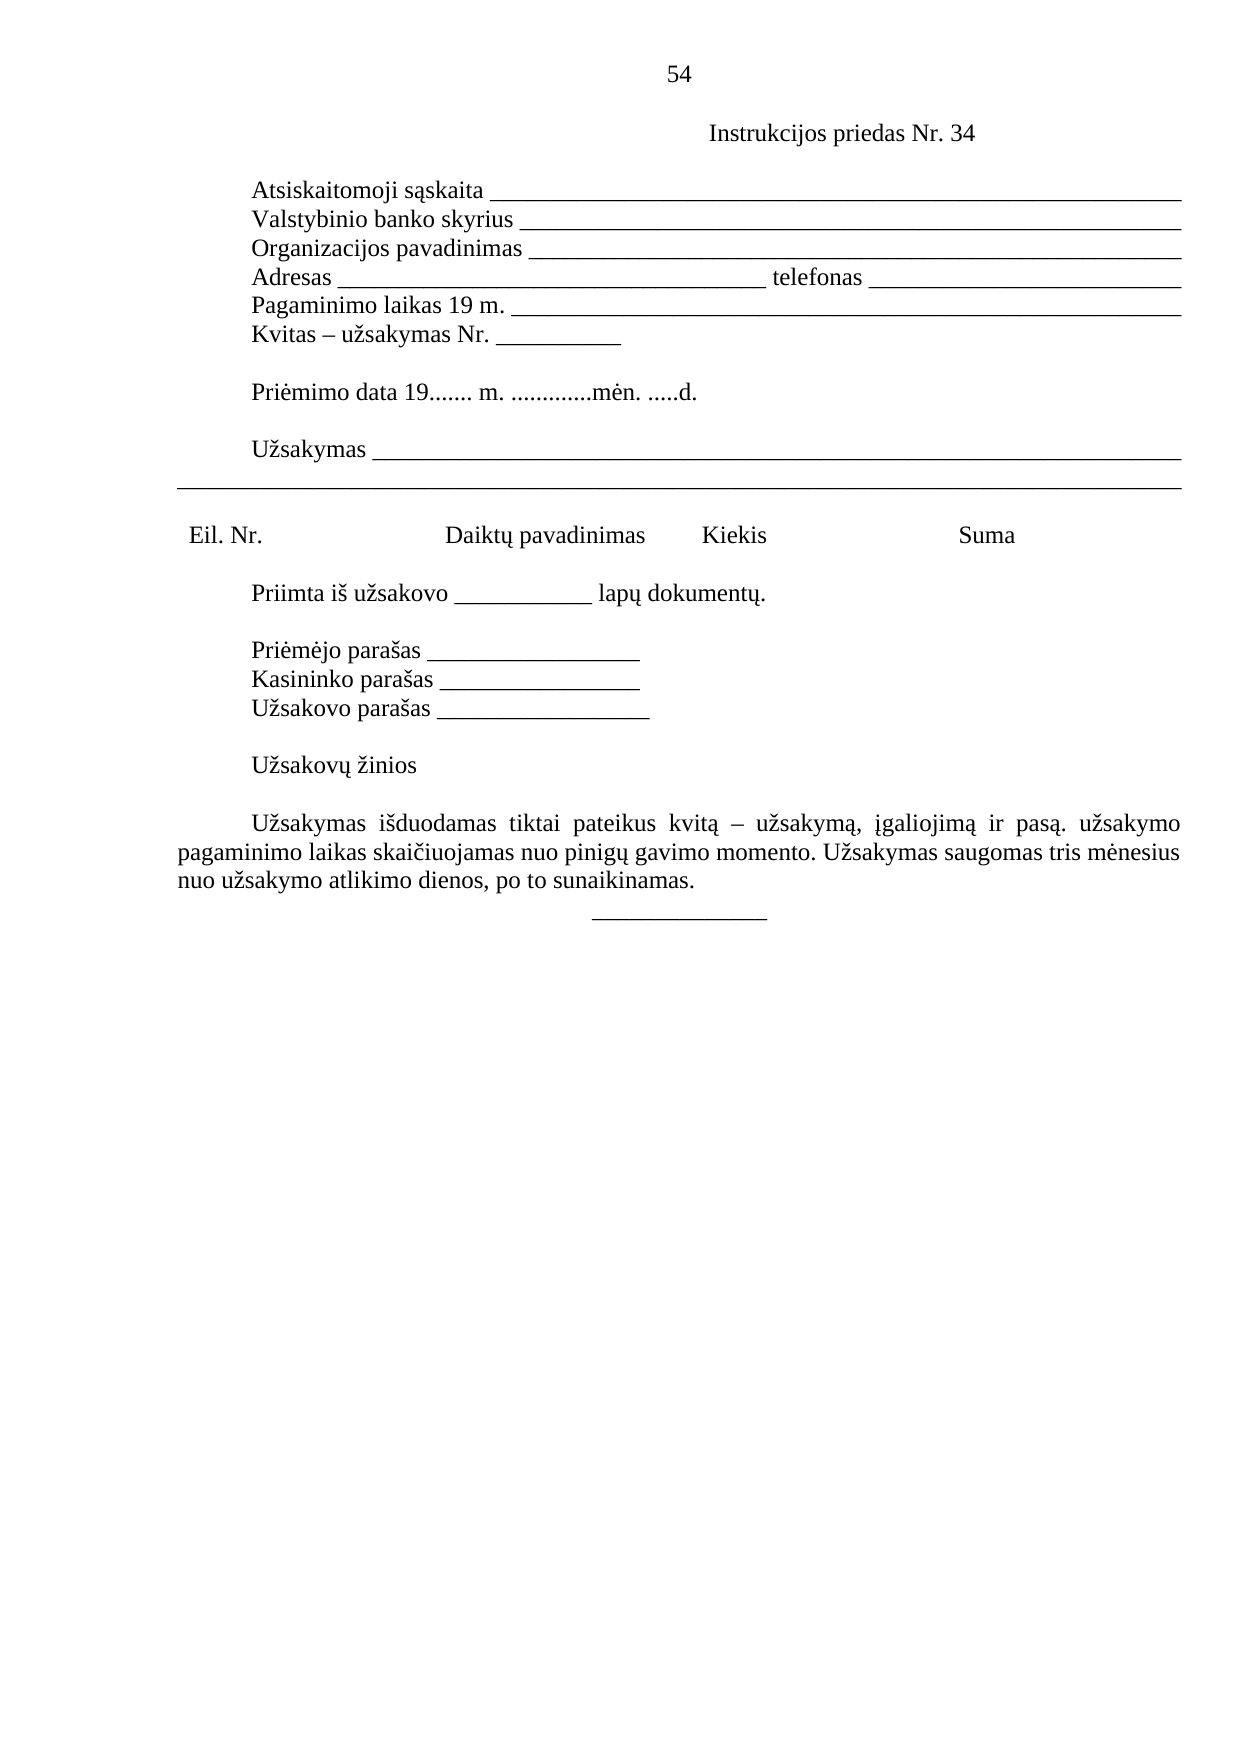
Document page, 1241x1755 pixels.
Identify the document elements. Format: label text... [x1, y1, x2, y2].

text Priėmimo data 19....... m. .............mėn. .....d. [177, 377, 1181, 406]
table_header Eil. Nr. [177, 521, 434, 549]
text Užsakymas [177, 434, 1181, 463]
text Priėmėjo parašas _________________ [177, 636, 1181, 664]
text Valstybinio banko skyrius [177, 204, 1181, 233]
text Adresas telefonas _________________________ [177, 262, 1181, 291]
text Organizacijos pavadinimas [177, 233, 1181, 262]
text Užsakymas išduodamas tiktai pateikus kvitą – užsakymą, įgaliojimą ir pasą. užsakymo pagaminimo laikas skaičiuojamas nuo pinigų gavimo momento. Užsakymas saugomas tris mėnesius nuo užsakymo atlikimo dienos, po to sunaikinamas. [177, 808, 1181, 894]
text Užsakovų žinios [177, 751, 1181, 779]
table_header Kiekis [690, 521, 947, 549]
table_header Daiktų pavadinimas [434, 521, 690, 549]
text ______________ [177, 894, 1181, 923]
text Kasininko parašas ________________ [177, 664, 1181, 693]
text Užsakovo parašas _________________ [177, 693, 1181, 722]
table_header Suma [947, 521, 1204, 549]
text Priimta iš užsakovo ___________ lapų dokumentų. [177, 578, 1181, 607]
text Kvitas – užsakymas Nr. __________ [177, 319, 1181, 348]
text Atsiskaitomoji sąskaita [177, 176, 1181, 204]
text Pagaminimo laikas 19 m. [177, 291, 1181, 319]
text Instrukcijos priedas Nr. 34 [177, 118, 1181, 147]
